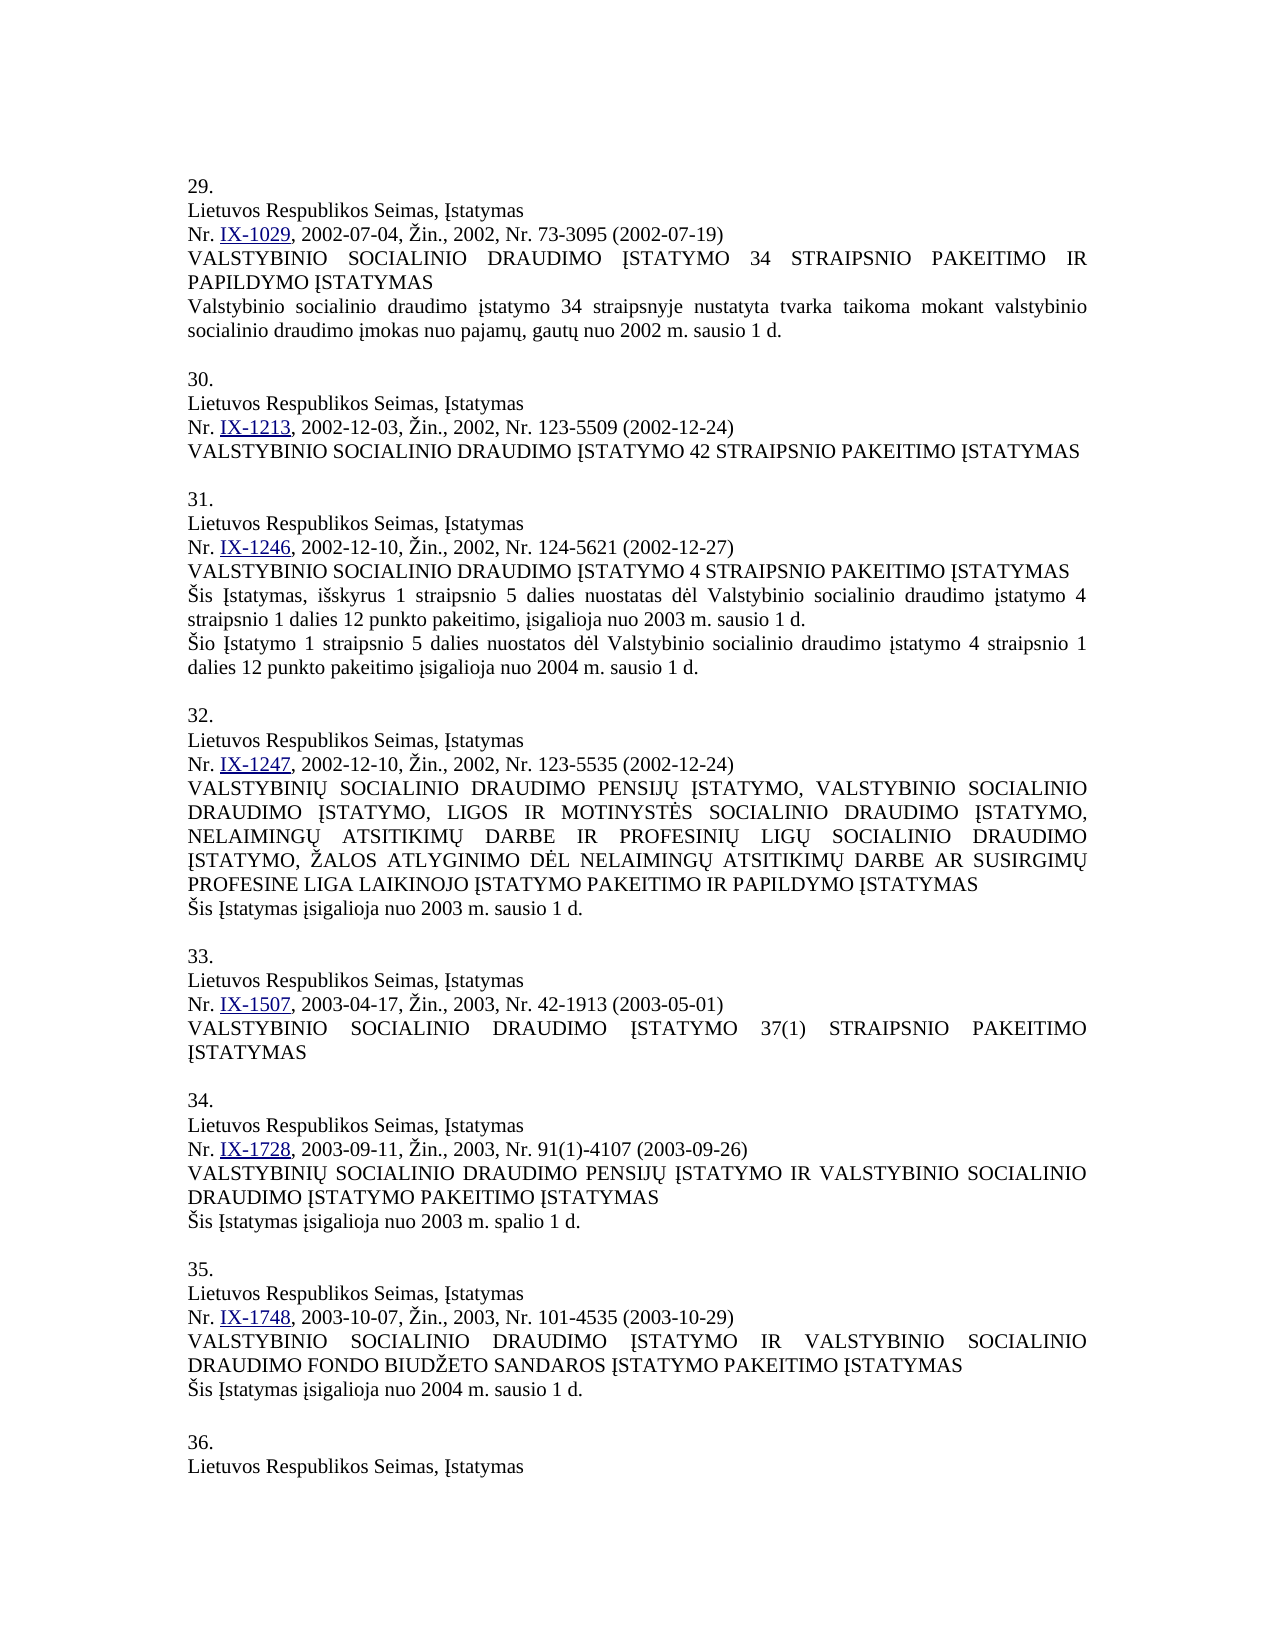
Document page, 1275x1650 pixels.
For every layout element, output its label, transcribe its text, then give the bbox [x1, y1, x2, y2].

text 31. [187, 487, 1088, 511]
text Šis Įstatymas įsigalioja nuo 2004 m. sausio 1 d. [187, 1377, 1087, 1401]
text Lietuvos Respublikos Seimas, Įstatymas [187, 198, 1088, 222]
text Šis Įstatymas įsigalioja nuo 2003 m. spalio 1 d. [187, 1209, 1087, 1233]
text Nr. IX-1247, 2002-12-10, Žin., 2002, Nr. 123-5535 (2002-12-24) [187, 752, 1088, 776]
text 29. [187, 174, 1088, 198]
text Nr. IX-1507, 2003-04-17, Žin., 2003, Nr. 42-1913 (2003-05-01) [187, 992, 1087, 1016]
text VALSTYBINIO SOCIALINIO DRAUDIMO ĮSTATYMO 42 STRAIPSNIO PAKEITIMO ĮSTATYMAS [187, 439, 1088, 463]
text Šis Įstatymas įsigalioja nuo 2003 m. sausio 1 d. [187, 896, 1088, 920]
text VALSTYBINIO SOCIALINIO DRAUDIMO ĮSTATYMO 4 STRAIPSNIO PAKEITIMO ĮSTATYMAS [187, 559, 1088, 583]
text 32. [187, 703, 1088, 727]
text Valstybinio socialinio draudimo įstatymo 34 straipsnyje nustatyta tvarka taikoma mokant valstybinio socialinio draudimo įmokas nuo pajamų, gautų nuo 2002 m. sausio 1 d. [187, 294, 1088, 342]
text VALSTYBINIŲ SOCIALINIO DRAUDIMO PENSIJŲ ĮSTATYMO, VALSTYBINIO SOCIALINIO DRAUDIMO ĮSTATYMO, LIGOS IR MOTINYSTĖS SOCIALINIO DRAUDIMO ĮSTATYMO, NELAIMINGŲ ATSITIKIMŲ DARBE IR PROFESINIŲ LIGŲ SOCIALINIO DRAUDIMO ĮSTATYMO, ŽALOS ATLYGINIMO DĖL NELAIMINGŲ ATSITIKIMŲ DARBE AR SUSIRGIMŲ PROFESINE LIGA LAIKINOJO ĮSTATYMO PAKEITIMO IR PAPILDYMO ĮSTATYMAS [187, 776, 1088, 896]
text 36. [187, 1430, 1087, 1454]
text VALSTYBINIO SOCIALINIO DRAUDIMO ĮSTATYMO 34 STRAIPSNIO PAKEITIMO IR PAPILDYMO ĮSTATYMAS [187, 246, 1088, 294]
text Lietuvos Respublikos Seimas, Įstatymas [187, 1454, 1087, 1478]
text Lietuvos Respublikos Seimas, Įstatymas [187, 511, 1088, 535]
text Šio Įstatymo 1 straipsnio 5 dalies nuostatos dėl Valstybinio socialinio draudimo įstatymo 4 straipsnio 1 dalies 12 punkto pakeitimo įsigalioja nuo 2004 m. sausio 1 d. [187, 631, 1088, 679]
text Nr. IX-1748, 2003-10-07, Žin., 2003, Nr. 101-4535 (2003-10-29) [187, 1305, 1087, 1329]
text Lietuvos Respublikos Seimas, Įstatymas [187, 727, 1088, 752]
text Nr. IX-1029, 2002-07-04, Žin., 2002, Nr. 73-3095 (2002-07-19) [187, 222, 1088, 246]
text VALSTYBINIŲ SOCIALINIO DRAUDIMO PENSIJŲ ĮSTATYMO IR VALSTYBINIO SOCIALINIO DRAUDIMO ĮSTATYMO PAKEITIMO ĮSTATYMAS [187, 1161, 1087, 1209]
text VALSTYBINIO SOCIALINIO DRAUDIMO ĮSTATYMO 37(1) STRAIPSNIO PAKEITIMO ĮSTATYMAS [187, 1016, 1087, 1064]
text 30. [187, 367, 1088, 391]
text Lietuvos Respublikos Seimas, Įstatymas [187, 1112, 1087, 1137]
text 34. [187, 1088, 1087, 1112]
text 35. [187, 1257, 1087, 1281]
text Nr. IX-1213, 2002-12-03, Žin., 2002, Nr. 123-5509 (2002-12-24) [187, 415, 1088, 439]
text Lietuvos Respublikos Seimas, Įstatymas [187, 391, 1088, 415]
text Lietuvos Respublikos Seimas, Įstatymas [187, 1281, 1087, 1305]
text Nr. IX-1728, 2003-09-11, Žin., 2003, Nr. 91(1)-4107 (2003-09-26) [187, 1137, 1087, 1161]
text Lietuvos Respublikos Seimas, Įstatymas [187, 968, 1087, 992]
text Nr. IX-1246, 2002-12-10, Žin., 2002, Nr. 124-5621 (2002-12-27) [187, 535, 1088, 559]
text Šis Įstatymas, išskyrus 1 straipsnio 5 dalies nuostatas dėl Valstybinio socialinio draudimo įstatymo 4 straipsnio 1 dalies 12 punkto pakeitimo, įsigalioja nuo 2003 m. sausio 1 d. [187, 583, 1088, 631]
text 33. [187, 944, 1087, 968]
text VALSTYBINIO SOCIALINIO DRAUDIMO ĮSTATYMO IR VALSTYBINIO SOCIALINIO DRAUDIMO FONDO BIUDŽETO SANDAROS ĮSTATYMO PAKEITIMO ĮSTATYMAS [187, 1329, 1087, 1377]
